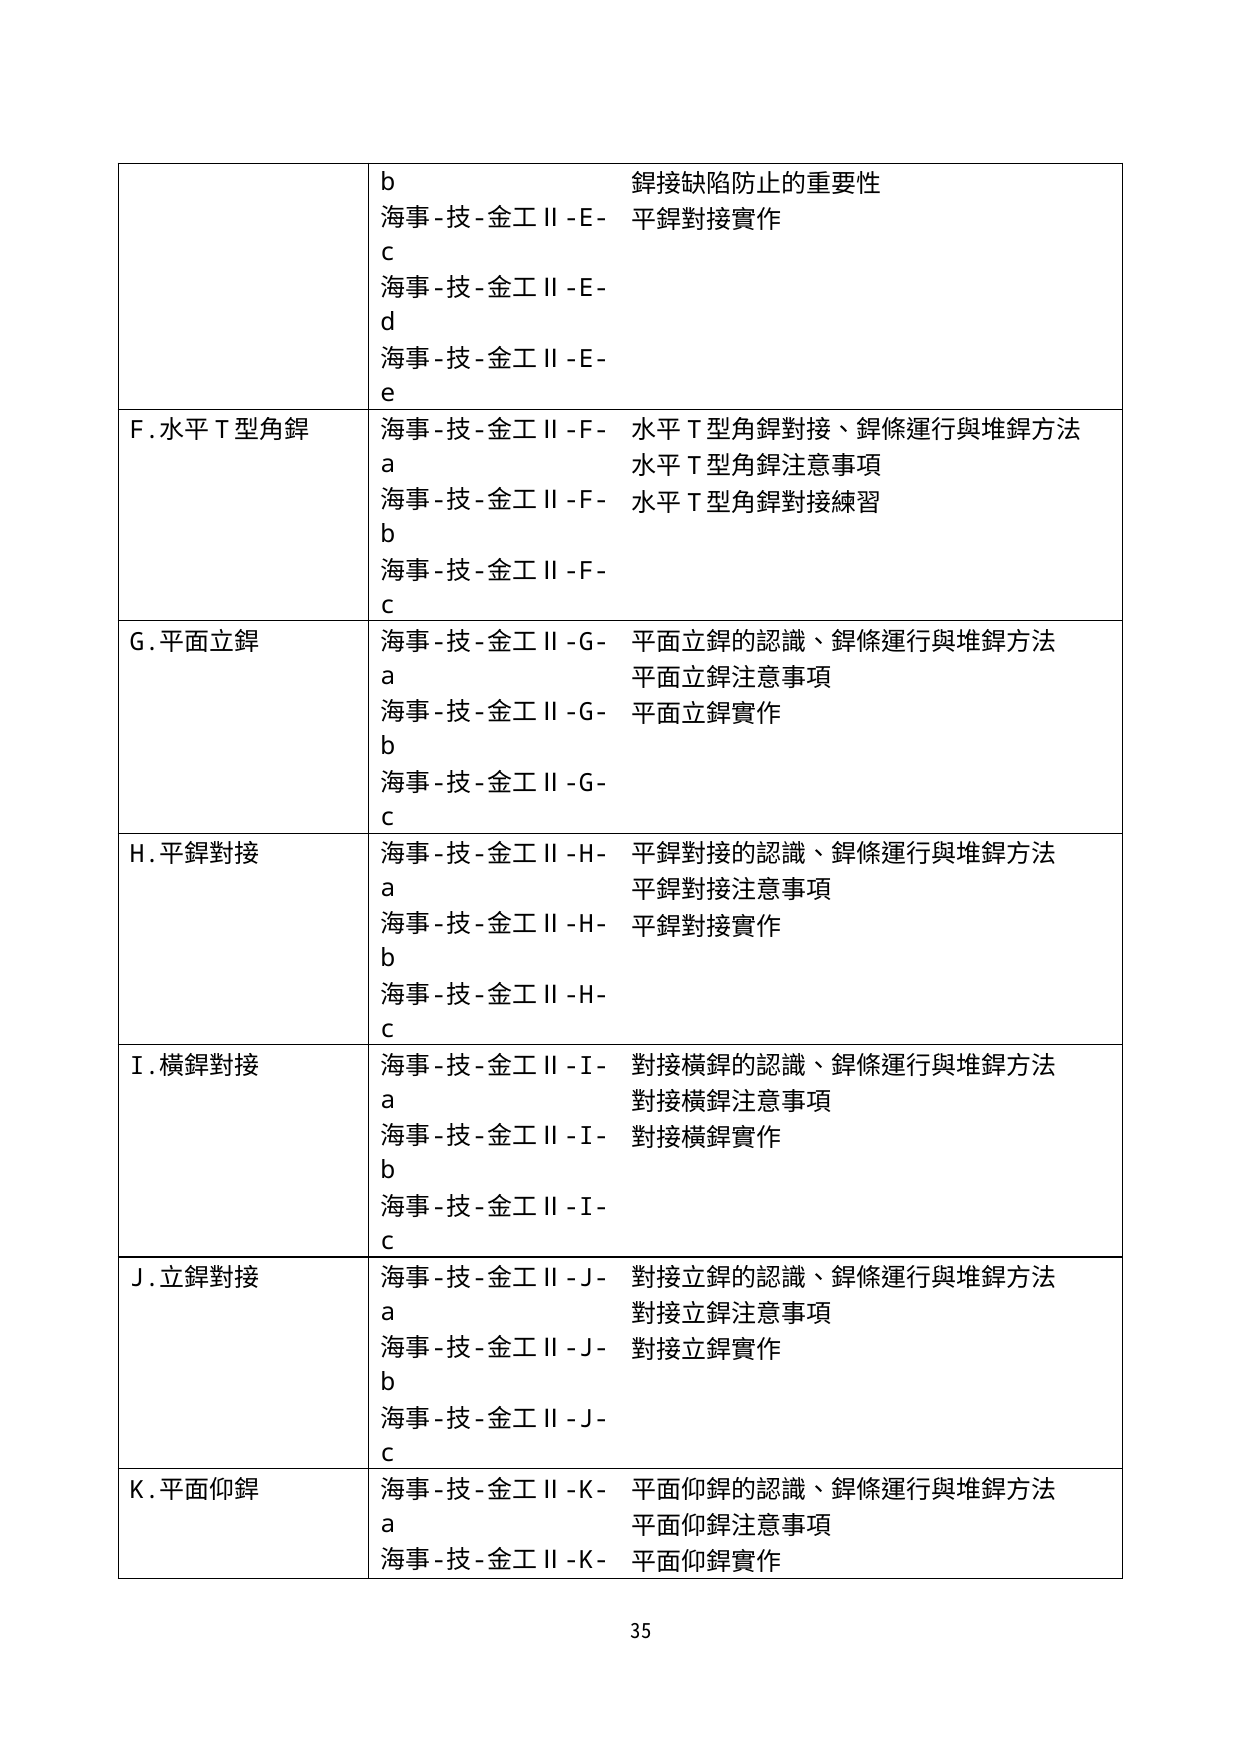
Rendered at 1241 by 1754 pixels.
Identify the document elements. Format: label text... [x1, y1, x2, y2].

table_cell 平面立銲的認識、銲條運行與堆銲方法 平面立銲注意事項 平面立銲實作 [620, 621, 1122, 832]
table_cell 海事-技-金工Ⅱ-G-a 海事-技-金工Ⅱ-G-b 海事-技-金工Ⅱ-G-c [369, 621, 620, 832]
table_cell G.平面立銲 [119, 621, 368, 832]
table_cell I.橫銲對接 [119, 1045, 368, 1256]
table_cell 海事-技-金工Ⅱ-I-a 海事-技-金工Ⅱ-I-b 海事-技-金工Ⅱ-I-c [369, 1045, 620, 1256]
table_cell 水平T型角銲對接、銲條運行與堆銲方法 水平T型角銲注意事項 水平T型角銲對接練習 [620, 410, 1122, 620]
table_cell b 海事-技-金工Ⅱ-E-c 海事-技-金工Ⅱ-E-d 海事-技-金工Ⅱ-E-e [369, 164, 620, 408]
table_cell 平銲對接的認識、銲條運行與堆銲方法 平銲對接注意事項 平銲對接實作 [620, 834, 1122, 1044]
table_cell 對接橫銲的認識、銲條運行與堆銲方法 對接橫銲注意事項 對接橫銲實作 [620, 1045, 1122, 1256]
table_cell 海事-技-金工Ⅱ-K-a 海事-技-金工Ⅱ-K- [369, 1469, 620, 1578]
table_cell H.平銲對接 [119, 834, 368, 1044]
table_cell [119, 164, 368, 408]
table_cell 平面仰銲的認識、銲條運行與堆銲方法 平面仰銲注意事項 平面仰銲實作 [620, 1469, 1122, 1578]
table_cell 海事-技-金工Ⅱ-J-a 海事-技-金工Ⅱ-J-b 海事-技-金工Ⅱ-J-c [369, 1258, 620, 1468]
table_cell 對接立銲的認識、銲條運行與堆銲方法 對接立銲注意事項 對接立銲實作 [620, 1258, 1122, 1468]
table_cell K.平面仰銲 [119, 1469, 368, 1578]
table_cell 海事-技-金工Ⅱ-F-a 海事-技-金工Ⅱ-F-b 海事-技-金工Ⅱ-F-c [369, 410, 620, 620]
table_cell 銲接缺陷防止的重要性 平銲對接實作 [620, 164, 1122, 408]
table_cell J.立銲對接 [119, 1258, 368, 1468]
table_cell 海事-技-金工Ⅱ-H-a 海事-技-金工Ⅱ-H-b 海事-技-金工Ⅱ-H-c [369, 834, 620, 1044]
table_cell F.水平T型角銲 [119, 410, 368, 620]
